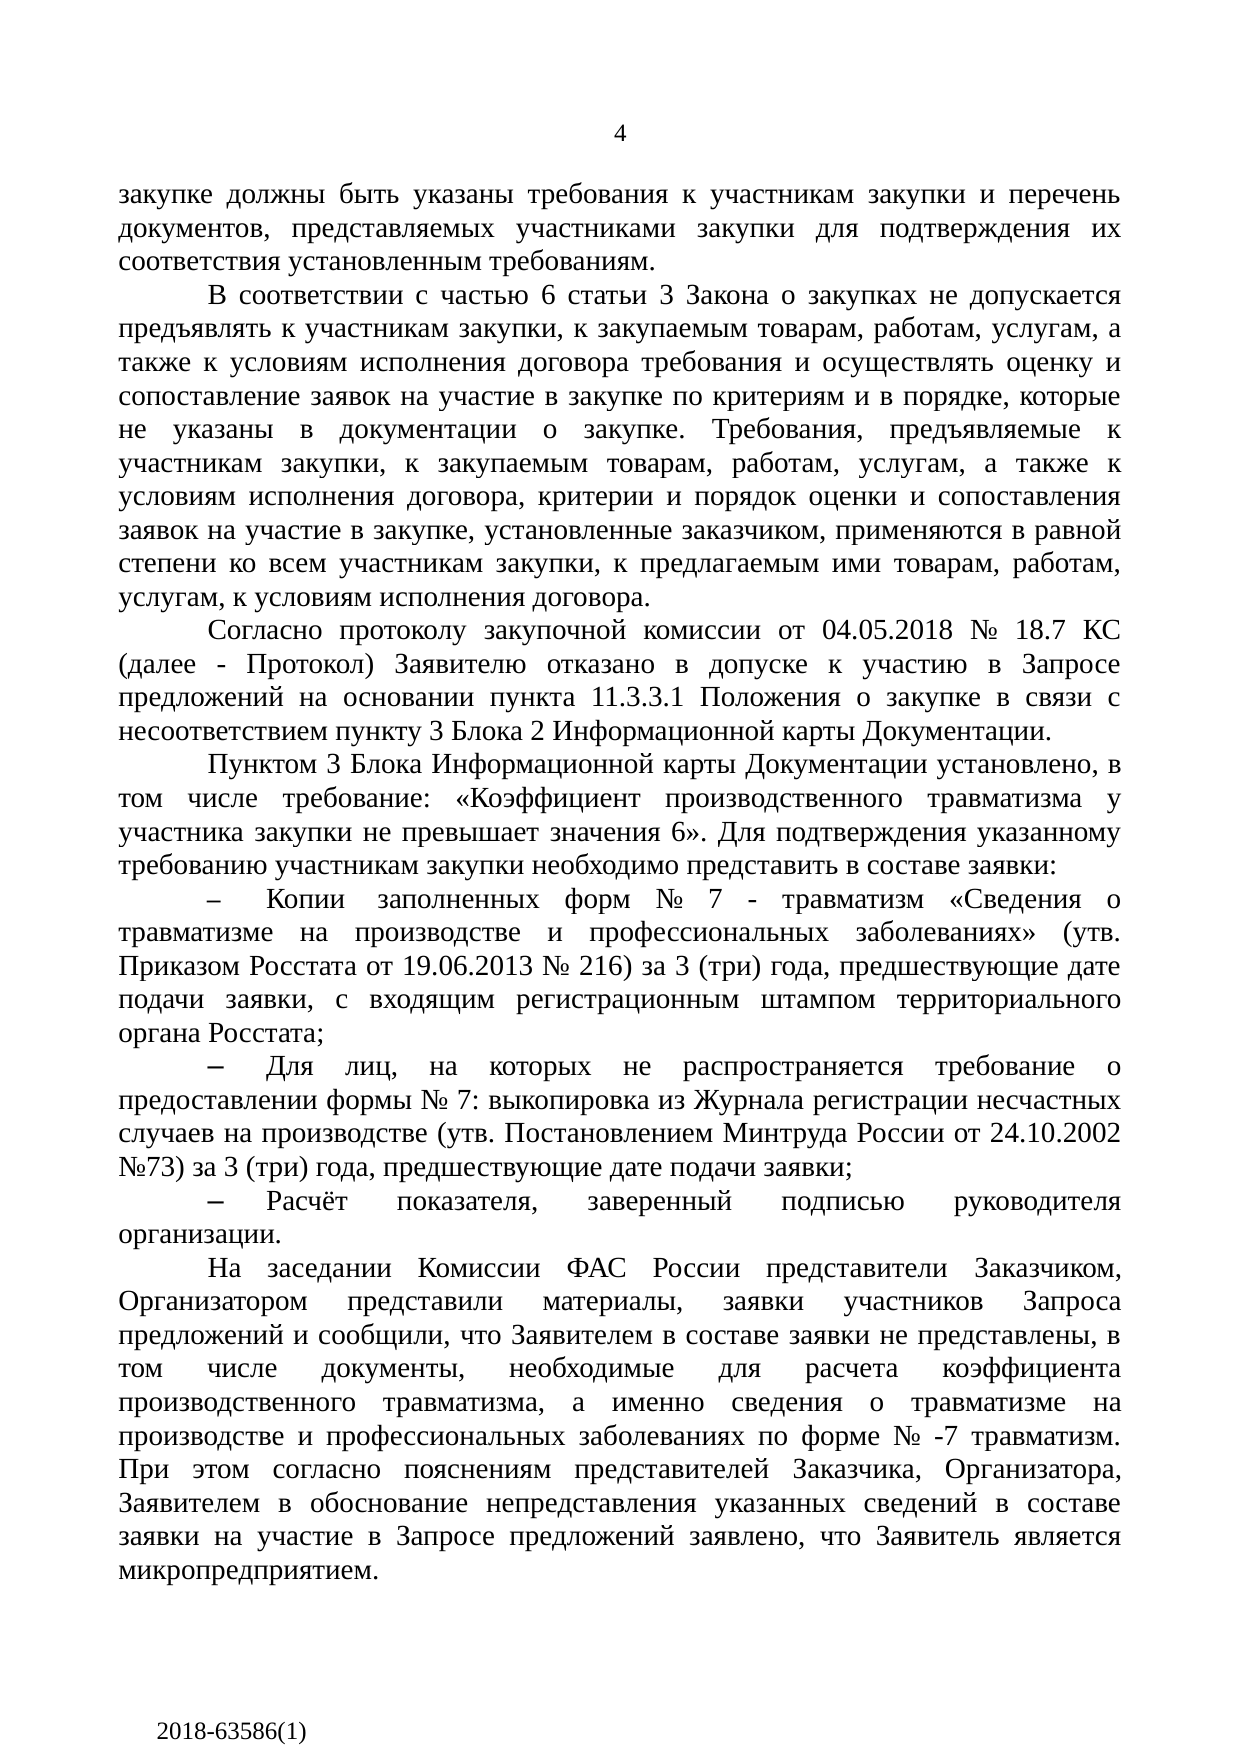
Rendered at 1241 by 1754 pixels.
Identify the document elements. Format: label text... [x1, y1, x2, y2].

list Для лиц, на которых не распространяется требование о предоставлении формы № 7: выкопировка из Журнала регистрации несчастных случаев на производстве (утв. Постановлением Минтруда России от 24.10.2002 №73) за 3 (три) года, предшествующие дате подачи заявки; [118, 1048, 1122, 1183]
text Согласно протоколу закупочной комиссии от 04.05.2018 № 18.7 КС (далее - Протокол) Заявителю отказано в допуске к участию в Запросе предложений на основании пункта 11.3.3.1 Положения о закупке в связи с несоответствием пункту 3 Блока 2 Информационной карты Документации. [118, 612, 1122, 747]
list Расчёт показателя, заверенный подписью руководителя организации. [118, 1183, 1122, 1250]
text Пунктом 3 Блока Информационной карты Документации установлено, в том числе требование: «Коэффициент производственного травматизма у участника закупки не превышает значения 6». Для подтверждения указанному требованию участникам закупки необходимо представить в составе заявки: [118, 747, 1122, 881]
list Копии заполненных форм № 7 - травматизм «Сведения о травматизме на производстве и профессиональных заболеваниях» (утв. Приказом Росстата от 19.06.2013 № 216) за 3 (три) года, предшествующие дате подачи заявки, с входящим регистрационным штампом территориального органа Росстата; [118, 881, 1122, 1048]
text закупке должны быть указаны требования к участникам закупки и перечень документов, представляемых участниками закупки для подтверждения их соответствия установленным требованиям. [118, 176, 1122, 277]
text В соответствии с частью 6 статьи 3 Закона о закупках не допускается предъявлять к участникам закупки, к закупаемым товарам, работам, услугам, а также к условиям исполнения договора требования и осуществлять оценку и сопоставление заявок на участие в закупке по критериям и в порядке, которые не указаны в документации о закупке. Требования, предъявляемые к участникам закупки, к закупаемым товарам, работам, услугам, а также к условиям исполнения договора, критерии и порядок оценки и сопоставления заявок на участие в закупке, установленные заказчиком, применяются в равной степени ко всем участникам закупки, к предлагаемым ими товарам, работам, услугам, к условиям исполнения договора. [118, 277, 1122, 612]
text На заседании Комиссии ФАС России представители Заказчиком, Организатором представили материалы, заявки участников Запроса предложений и сообщили, что Заявителем в составе заявки не представлены, в том числе документы, необходимые для расчета коэффициента производственного травматизма, а именно сведения о травматизме на производстве и профессиональных заболеваниях по форме № -7 травматизм. При этом согласно пояснениям представителей Заказчика, Организатора, Заявителем в обоснование непредставления указанных сведений в составе заявки на участие в Запросе предложений заявлено, что Заявитель является микропредприятием. [118, 1250, 1122, 1585]
